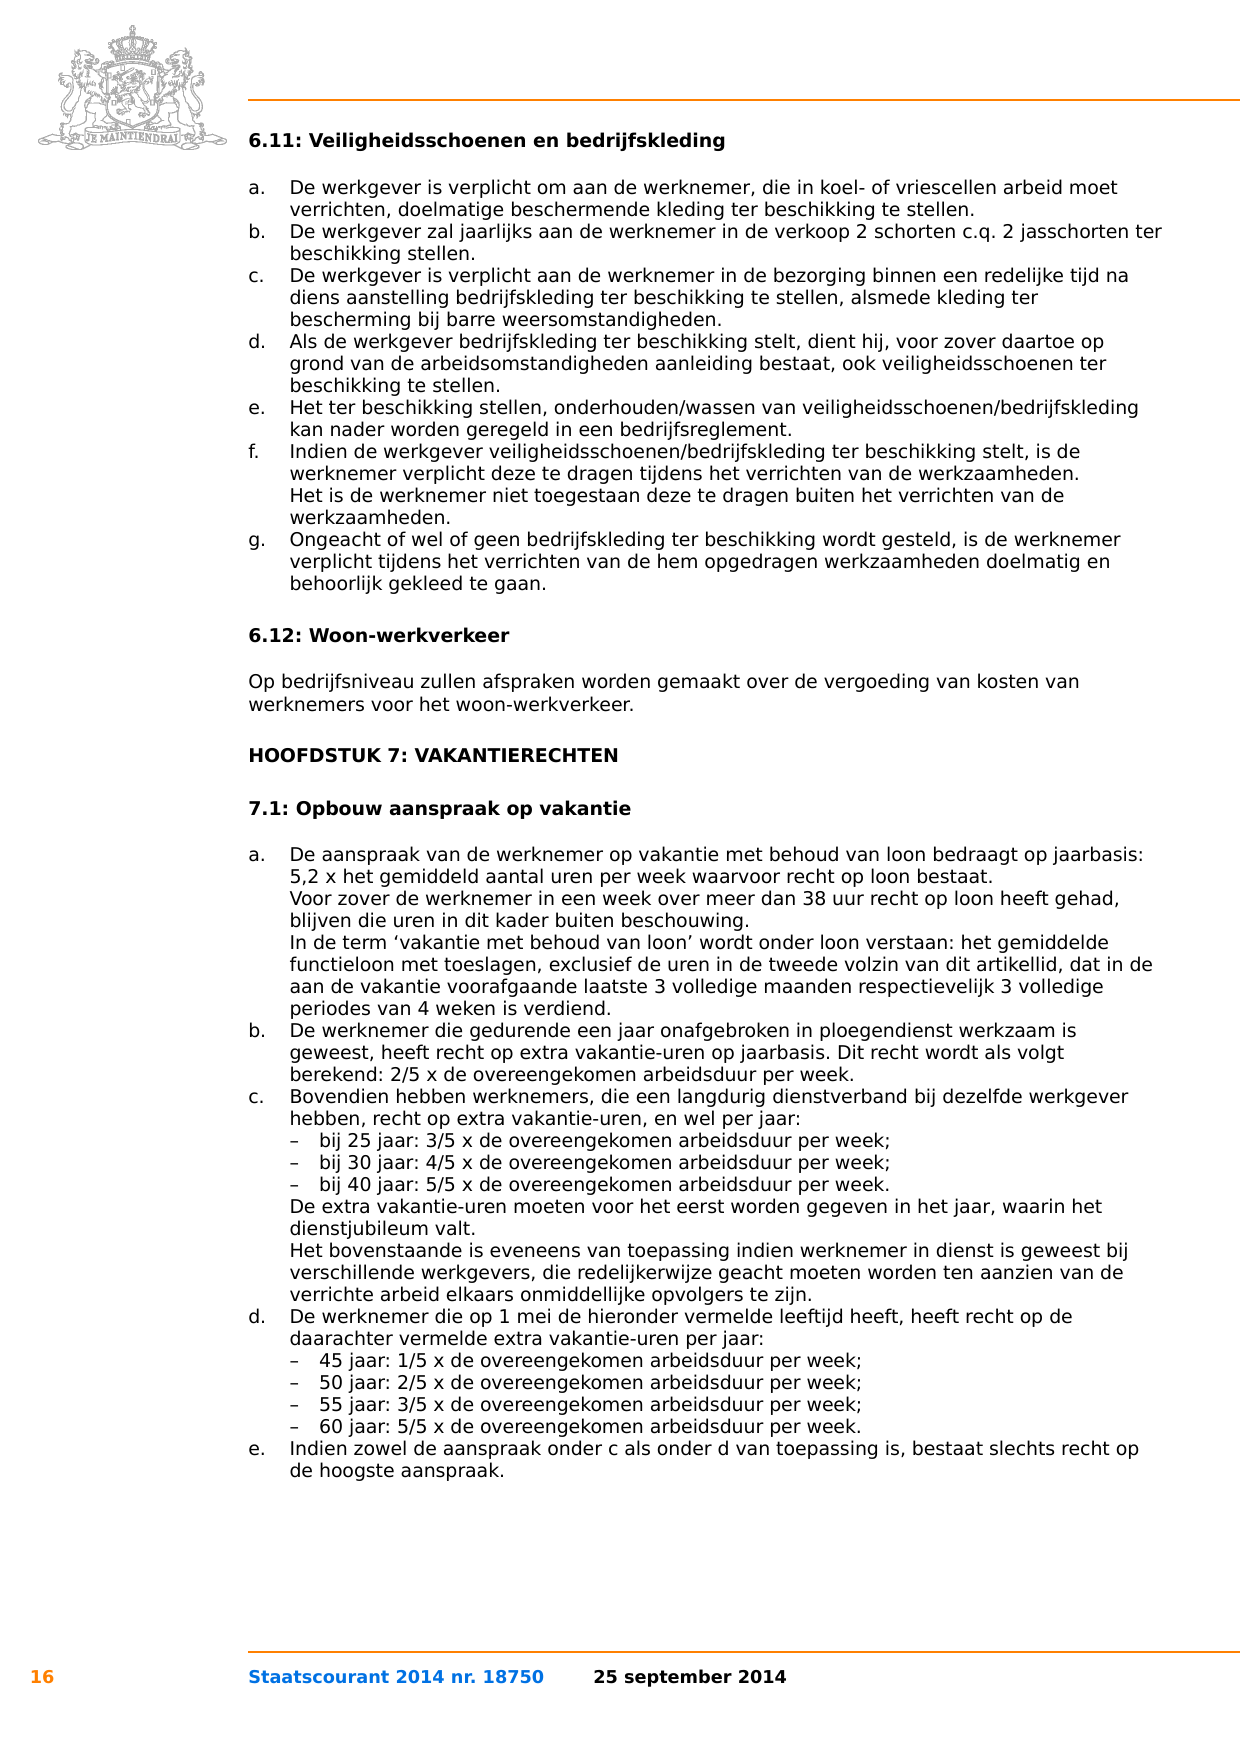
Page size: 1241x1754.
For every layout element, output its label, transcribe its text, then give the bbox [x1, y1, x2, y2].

text e. Indien zowel de aanspraak onder c als onder d van toepassing is, bestaat slechts recht op de hoogste aanspraak. [248, 1438, 1163, 1482]
text – 55 jaar: 3/5 x de overeengekomen arbeidsduur per week; [289, 1394, 1163, 1416]
text Voor zover de werknemer in een week over meer dan 38 uur recht op loon heeft gehad, blijven die uren in dit kader buiten beschouwing. [289, 888, 1163, 932]
text – bij 40 jaar: 5/5 x de overeengekomen arbeidsduur per week. [289, 1174, 1163, 1196]
text c. Bovendien hebben werknemers, die een langdurig dienstverband bij dezelfde werkgever hebben, recht op extra vakantie-uren, en wel per jaar: [248, 1086, 1163, 1130]
text Op bedrijfsniveau zullen afspraken worden gemaakt over de vergoeding van kosten van werknemers voor het woon-werkverkeer. [248, 671, 1163, 715]
text – bij 30 jaar: 4/5 x de overeengekomen arbeidsduur per week; [289, 1152, 1163, 1174]
text – 45 jaar: 1/5 x de overeengekomen arbeidsduur per week; [289, 1350, 1163, 1372]
subtitle 6.12: Woon-werkverkeer [248, 624, 1163, 646]
text Het bovenstaande is eveneens van toepassing indien werknemer in dienst is geweest bij verschillende werkgevers, die redelijkerwijze geacht moeten worden ten aanzien van de verrichte arbeid elkaars onmiddellijke opvolgers te zijn. [289, 1240, 1163, 1306]
subtitle 7.1: Opbouw aanspraak op vakantie [248, 797, 1163, 819]
text b. De werkgever zal jaarlijks aan de werknemer in de verkoop 2 schorten c.q. 2 jasschorten ter beschikking stellen. [248, 221, 1163, 265]
text f. Indien de werkgever veiligheidsschoenen/bedrijfskleding ter beschikking stelt, is de werknemer verplicht deze te dragen tijdens het verrichten van de werkzaamheden. [248, 441, 1163, 484]
text a. De werkgever is verplicht om aan de werknemer, die in koel- of vriescellen arbeid moet verrichten, doelmatige beschermende kleding ter beschikking te stellen. [248, 177, 1163, 221]
text – bij 25 jaar: 3/5 x de overeengekomen arbeidsduur per week; [289, 1130, 1163, 1152]
text Het is de werknemer niet toegestaan deze te dragen buiten het verrichten van de werkzaamheden. [289, 484, 1163, 528]
text e. Het ter beschikking stellen, onderhouden/wassen van veiligheidsschoenen/bedrijfskleding kan nader worden geregeld in een bedrijfsreglement. [248, 397, 1163, 441]
text d. Als de werkgever bedrijfskleding ter beschikking stelt, dient hij, voor zover daartoe op grond van de arbeidsomstandigheden aanleiding bestaat, ook veiligheidsschoenen ter beschikking te stellen. [248, 331, 1163, 397]
subtitle 6.11: Veiligheidsschoenen en bedrijfskleding [248, 130, 1163, 152]
text – 50 jaar: 2/5 x de overeengekomen arbeidsduur per week; [289, 1372, 1163, 1394]
text De extra vakantie-uren moeten voor het eerst worden gegeven in het jaar, waarin het dienstjubileum valt. [289, 1196, 1163, 1240]
text – 60 jaar: 5/5 x de overeengekomen arbeidsduur per week. [289, 1416, 1163, 1438]
text a. De aanspraak van de werknemer op vakantie met behoud van loon bedraagt op jaarbasis: 5,2 x het gemiddeld aantal uren per week waarvoor recht op loon bestaat. [248, 844, 1163, 888]
text c. De werkgever is verplicht aan de werknemer in de bezorging binnen een redelijke tijd na diens aanstelling bedrijfskleding ter beschikking te stellen, alsmede kleding ter bescherming bij barre weersomstandigheden. [248, 265, 1163, 331]
text b. De werknemer die gedurende een jaar onafgebroken in ploegendienst werkzaam is geweest, heeft recht op extra vakantie-uren op jaarbasis. Dit recht wordt als volgt berekend: 2/5 x de overeengekomen arbeidsduur per week. [248, 1020, 1163, 1086]
text d. De werknemer die op 1 mei de hieronder vermelde leeftijd heeft, heeft recht op de daarachter vermelde extra vakantie-uren per jaar: [248, 1306, 1163, 1350]
text g. Ongeacht of wel of geen bedrijfskleding ter beschikking wordt gesteld, is de werknemer verplicht tijdens het verrichten van de hem opgedragen werkzaamheden doelmatig en behoorlijk gekleed te gaan. [248, 528, 1163, 594]
picture [38, 25, 227, 150]
subtitle HOOFDSTUK 7: VAKANTIERECHTEN [248, 745, 1163, 767]
text In de term ‘vakantie met behoud van loon’ wordt onder loon verstaan: het gemiddelde functieloon met toeslagen, exclusief de uren in de tweede volzin van dit artikellid, dat in de aan de vakantie voorafgaande laatste 3 volledige maanden respectievelijk 3 volledige periodes van 4 weken is verdiend. [289, 932, 1163, 1020]
